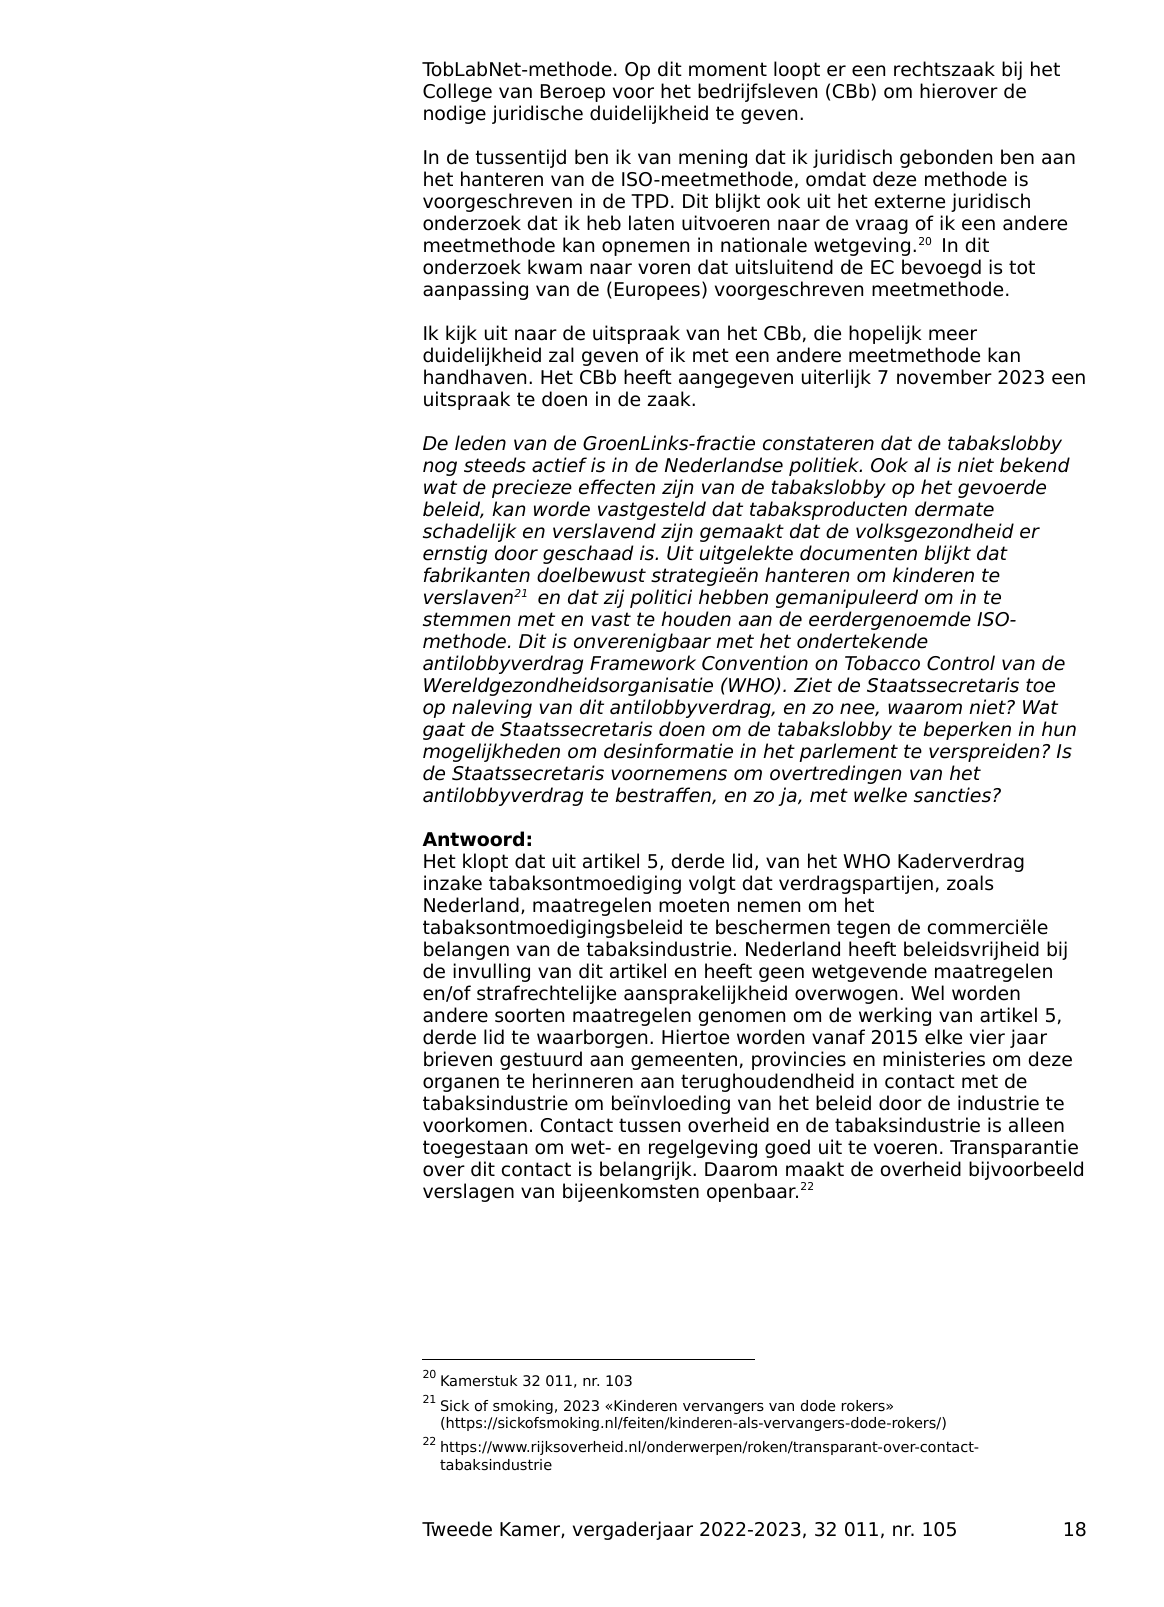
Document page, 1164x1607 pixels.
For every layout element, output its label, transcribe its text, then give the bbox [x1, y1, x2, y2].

text Het klopt dat uit artikel 5, derde lid, van het WHO Kaderverdrag inzake tabaksontmoediging volgt dat verdragspartijen, zoals Nederland, maatregelen moeten nemen om het tabaksontmoedigingsbeleid te beschermen tegen de commerciële belangen van de tabaksindustrie. Nederland heeft beleidsvrijheid bij de invulling van dit artikel en heeft geen wetgevende maatregelen en/of strafrechtelijke aansprakelijkheid overwogen. Wel worden andere soorten maatregelen genomen om de werking van artikel 5, derde lid te waarborgen. Hiertoe worden vanaf 2015 elke vier jaar brieven gestuurd aan gemeenten, provincies en ministeries om deze organen te herinneren aan terughoudendheid in contact met de tabaksindustrie om beïnvloeding van het beleid door de industrie te voorkomen. Contact tussen overheid en de tabaksindustrie is alleen toegestaan om wet- en regelgeving goed uit te voeren. Transparantie over dit contact is belangrijk. Daarom maakt de overheid bijvoorbeeld verslagen van bijeenkomsten openbaar. [422, 851, 1087, 1203]
text https://www.rijksoverheid.nl/onderwerpen/roken/transparant-over-contact-tabaksindustrie [422, 1435, 1087, 1474]
text In de tussentijd ben ik van mening dat ik juridisch gebonden ben aan het hanteren van de ISO-meetmethode, omdat deze methode is voorgeschreven in de TPD. Dit blijkt ook uit het externe juridisch onderzoek dat ik heb laten uitvoeren naar de vraag of ik een andere meetmethode kan opnemen in nationale wetgeving. In dit onderzoek kwam naar voren dat uitsluitend de EC bevoegd is tot aanpassing van de (Europees) voorgeschreven meetmethode. [422, 147, 1087, 301]
text Antwoord: [422, 829, 1087, 851]
text De leden van de GroenLinks-fractie constateren dat de tabakslobby nog steeds actief is in de Nederlandse politiek. Ook al is niet bekend wat de precieze effecten zijn van de tabakslobby op het gevoerde beleid, kan worde vastgesteld dat tabaksproducten dermate schadelijk en verslavend zijn gemaakt dat de volksgezondheid er ernstig door geschaad is. Uit uitgelekte documenten blijkt dat fabrikanten doelbewust strategieën hanteren om kinderen te verslaven en dat zij politici hebben gemanipuleerd om in te stemmen met en vast te houden aan de eerdergenoemde ISO-methode. Dit is onverenigbaar met het ondertekende antilobbyverdrag Framework Convention on Tobacco Control van de Wereldgezondheidsorganisatie (WHO). Ziet de Staatssecretaris toe op naleving van dit antilobbyverdrag, en zo nee, waarom niet? Wat gaat de Staatssecretaris doen om de tabakslobby te beperken in hun mogelijkheden om desinformatie in het parlement te verspreiden? Is de Staatssecretaris voornemens om overtredingen van het antilobbyverdrag te bestraffen, en zo ja, met welke sancties? [422, 433, 1087, 807]
text Sick of smoking, 2023 «Kinderen vervangers van dode rokers» (https://sickofsmoking.nl/feiten/kinderen-als-vervangers-dode-rokers/) [422, 1393, 1087, 1432]
text Kamerstuk 32 011, nr. 103 [422, 1368, 1087, 1391]
text Ik kijk uit naar de uitspraak van het CBb, die hopelijk meer duidelijkheid zal geven of ik met een andere meetmethode kan handhaven. Het CBb heeft aangegeven uiterlijk 7 november 2023 een uitspraak te doen in de zaak. [422, 323, 1087, 411]
text TobLabNet-methode. Op dit moment loopt er een rechtszaak bij het College van Beroep voor het bedrijfsleven (CBb) om hierover de nodige juridische duidelijkheid te geven. [422, 59, 1087, 125]
